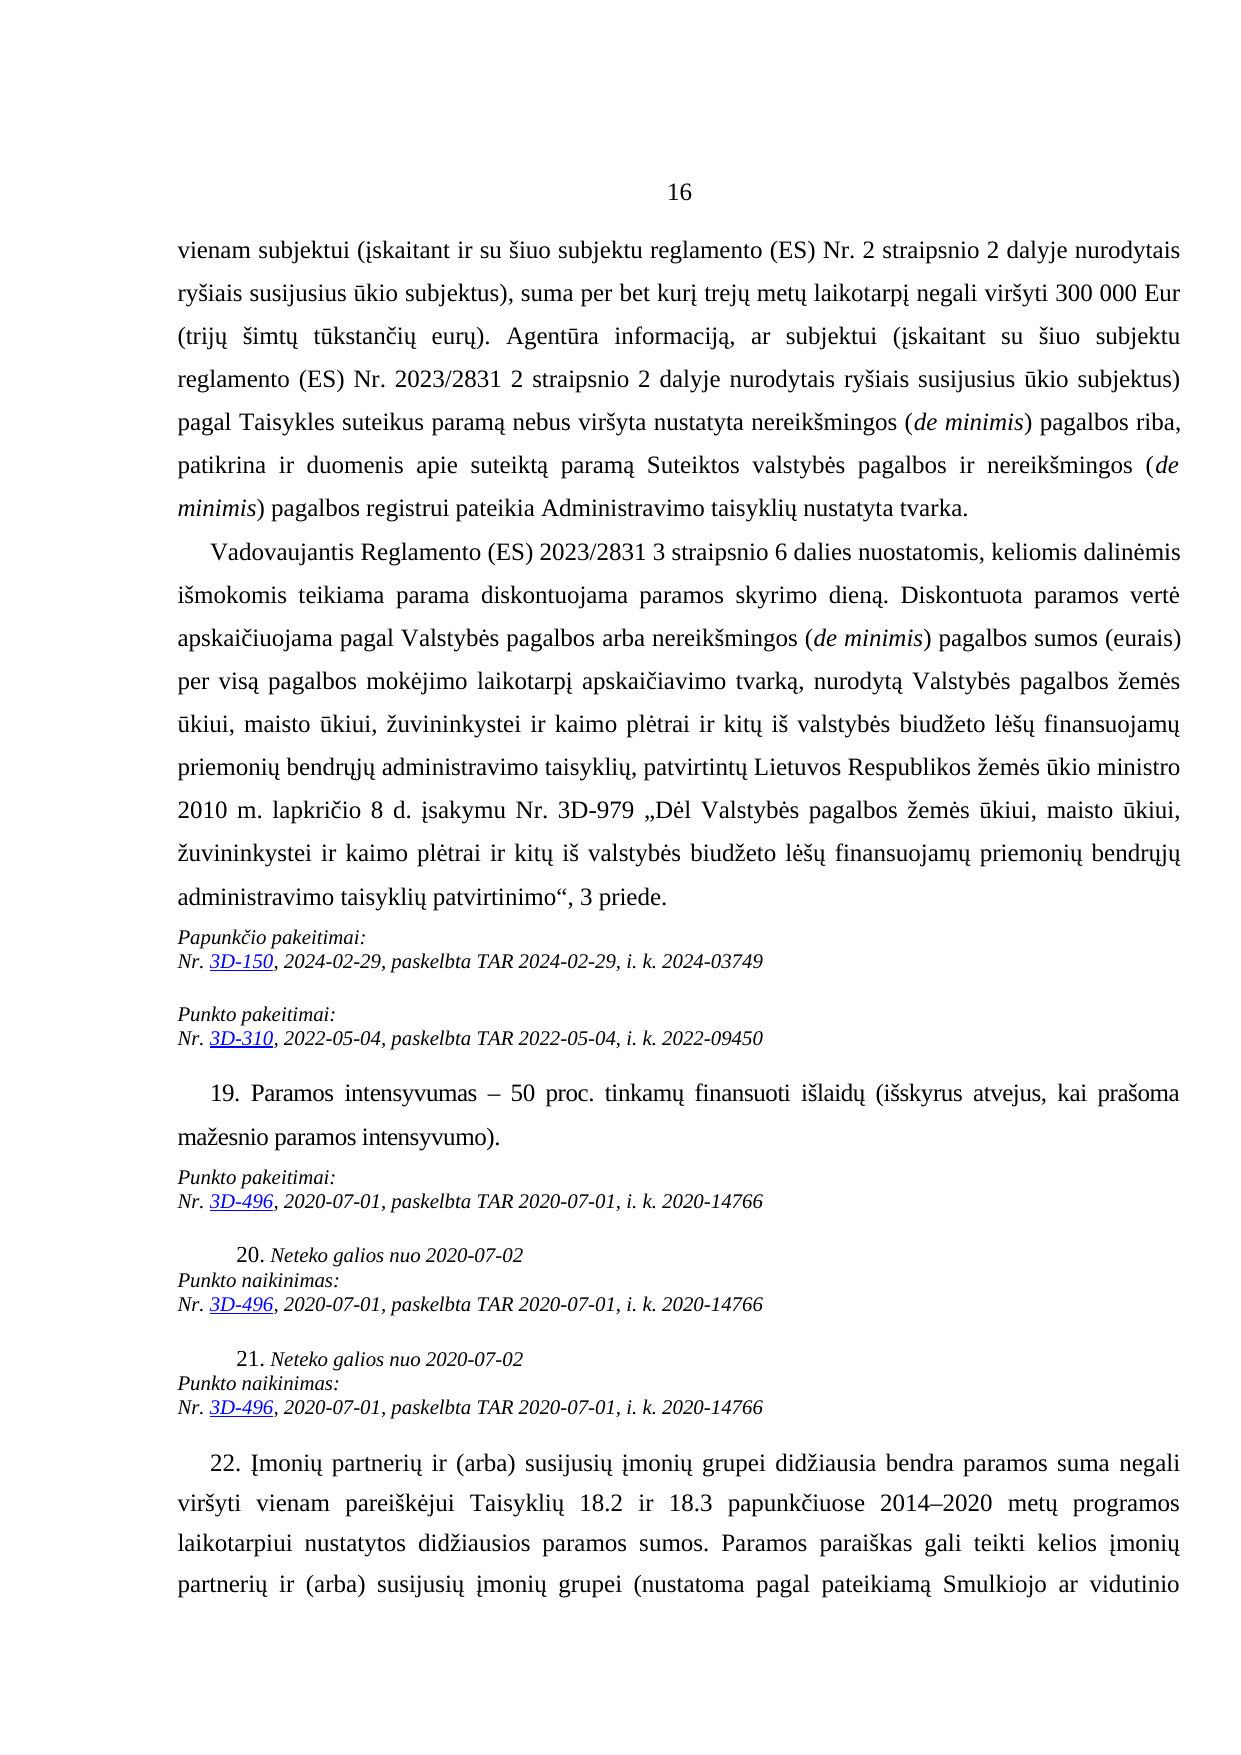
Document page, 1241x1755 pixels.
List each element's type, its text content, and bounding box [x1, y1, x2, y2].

text Nr. 3D-310, 2022-05-04, paskelbta TAR 2022-05-04, i. k. 2022-09450 [177, 1026, 1181, 1050]
text Vadovaujantis Reglamento (ES) 2023/2831 3 straipsnio 6 dalies nuostatomis, keliomis dalinėmis išmokomis teikiama parama diskontuojama paramos skyrimo dieną. Diskontuota paramos vertė apskaičiuojama pagal Valstybės pagalbos arba nereikšmingos (de minimis) pagalbos sumos (eurais) per visą pagalbos mokėjimo laikotarpį apskaičiavimo tvarką, nurodytą Valstybės pagalbos žemės ūkiui, maisto ūkiui, žuvininkystei ir kaimo plėtrai ir kitų iš valstybės biudžeto lėšų finansuojamų priemonių bendrųjų administravimo taisyklių, patvirtintų Lietuvos Respublikos žemės ūkio ministro 2010 m. lapkričio 8 d. įsakymu Nr. 3D-979 „Dėl Valstybės pagalbos žemės ūkiui, maisto ūkiui, žuvininkystei ir kaimo plėtrai ir kitų iš valstybės biudžeto lėšų finansuojamų priemonių bendrųjų administravimo taisyklių patvirtinimo“, 3 priede. [177, 537, 1181, 910]
text Papunkčio pakeitimai: [177, 925, 1181, 949]
text Nr. 3D-496, 2020-07-01, paskelbta TAR 2020-07-01, i. k. 2020-14766 [177, 1292, 1181, 1316]
text 19. Paramos intensyvumas – 50 proc. tinkamų finansuoti išlaidų (išskyrus atvejus, kai prašoma mažesnio paramos intensyvumo). [177, 1078, 1181, 1150]
text Nr. 3D-496, 2020-07-01, paskelbta TAR 2020-07-01, i. k. 2020-14766 [177, 1395, 1181, 1419]
text 21. Neteko galios nuo 2020-07-02 [177, 1345, 1181, 1371]
text Punkto naikinimas: [177, 1371, 1181, 1395]
text vienam subjektui (įskaitant ir su šiuo subjektu reglamento (ES) Nr. 2 straipsnio 2 dalyje nurodytais ryšiais susijusius ūkio subjektus), suma per bet kurį trejų metų laikotarpį negali viršyti 300 000 Eur (trijų šimtų tūkstančių eurų). Agentūra informaciją, ar subjektui (įskaitant su šiuo subjektu reglamento (ES) Nr. 2023/2831 2 straipsnio 2 dalyje nurodytais ryšiais susijusius ūkio subjektus) pagal Taisykles suteikus paramą nebus viršyta nustatyta nereikšmingos (de minimis) pagalbos riba, patikrina ir duomenis apie suteiktą paramą Suteiktos valstybės pagalbos ir nereikšmingos (de minimis) pagalbos registrui pateikia Administravimo taisyklių nustatyta tvarka. [177, 235, 1181, 522]
text 20. Neteko galios nuo 2020-07-02 [177, 1242, 1181, 1268]
text Punkto naikinimas: [177, 1268, 1181, 1292]
text Punkto pakeitimai: [177, 1165, 1181, 1189]
text 22. Įmonių partnerių ir (arba) susijusių įmonių grupei didžiausia bendra paramos suma negali viršyti vienam pareiškėjui Taisyklių 18.2 ir 18.3 papunkčiuose 2014–2020 metų programos laikotarpiui nustatytos didžiausios paramos sumos. Paramos paraiškas gali teikti kelios įmonių partnerių ir (arba) susijusių įmonių grupei (nustatoma pagal pateikiamą Smulkiojo ar vidutinio [177, 1448, 1181, 1597]
text Nr. 3D-496, 2020-07-01, paskelbta TAR 2020-07-01, i. k. 2020-14766 [177, 1189, 1181, 1213]
text Punkto pakeitimai: [177, 1002, 1181, 1026]
text Nr. 3D-150, 2024-02-29, paskelbta TAR 2024-02-29, i. k. 2024-03749 [177, 949, 1181, 973]
